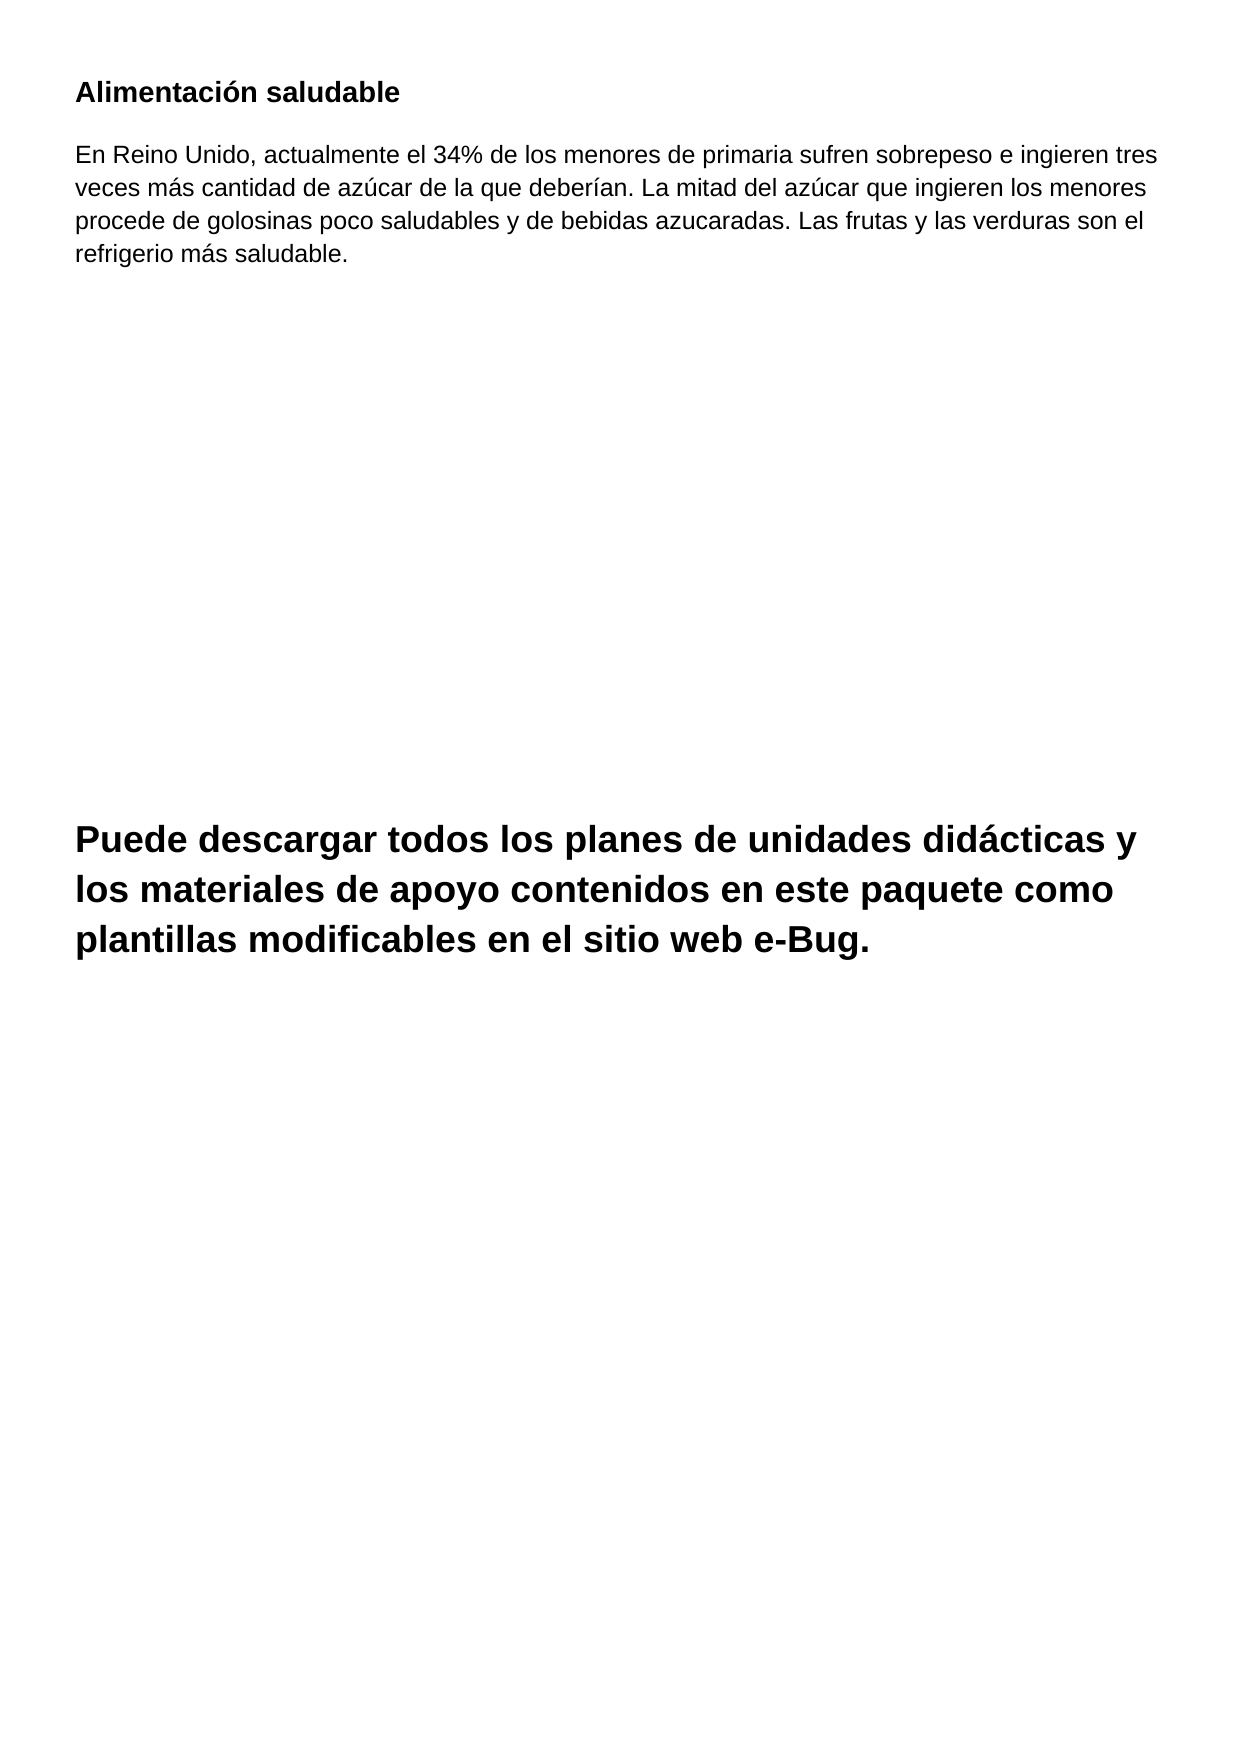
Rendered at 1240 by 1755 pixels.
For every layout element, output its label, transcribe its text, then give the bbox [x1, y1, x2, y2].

text En Reino Unido, actualmente el 34% de los menores de primaria sufren sobrepeso e ingieren tres veces más cantidad de azúcar de la que deberían. La mitad del azúcar que ingieren los menores procede de golosinas poco saludables y de bebidas azucaradas. Las frutas y las verduras son el refrigerio más saludable. [75, 140, 1164, 268]
text Puede descargar todos los planes de unidades didácticas y los materiales de apoyo contenidos en este paquete como plantillas modificables en el sitio web e-Bug. [75, 818, 1164, 960]
subtitle Alimentación saludable [75, 75, 1164, 108]
